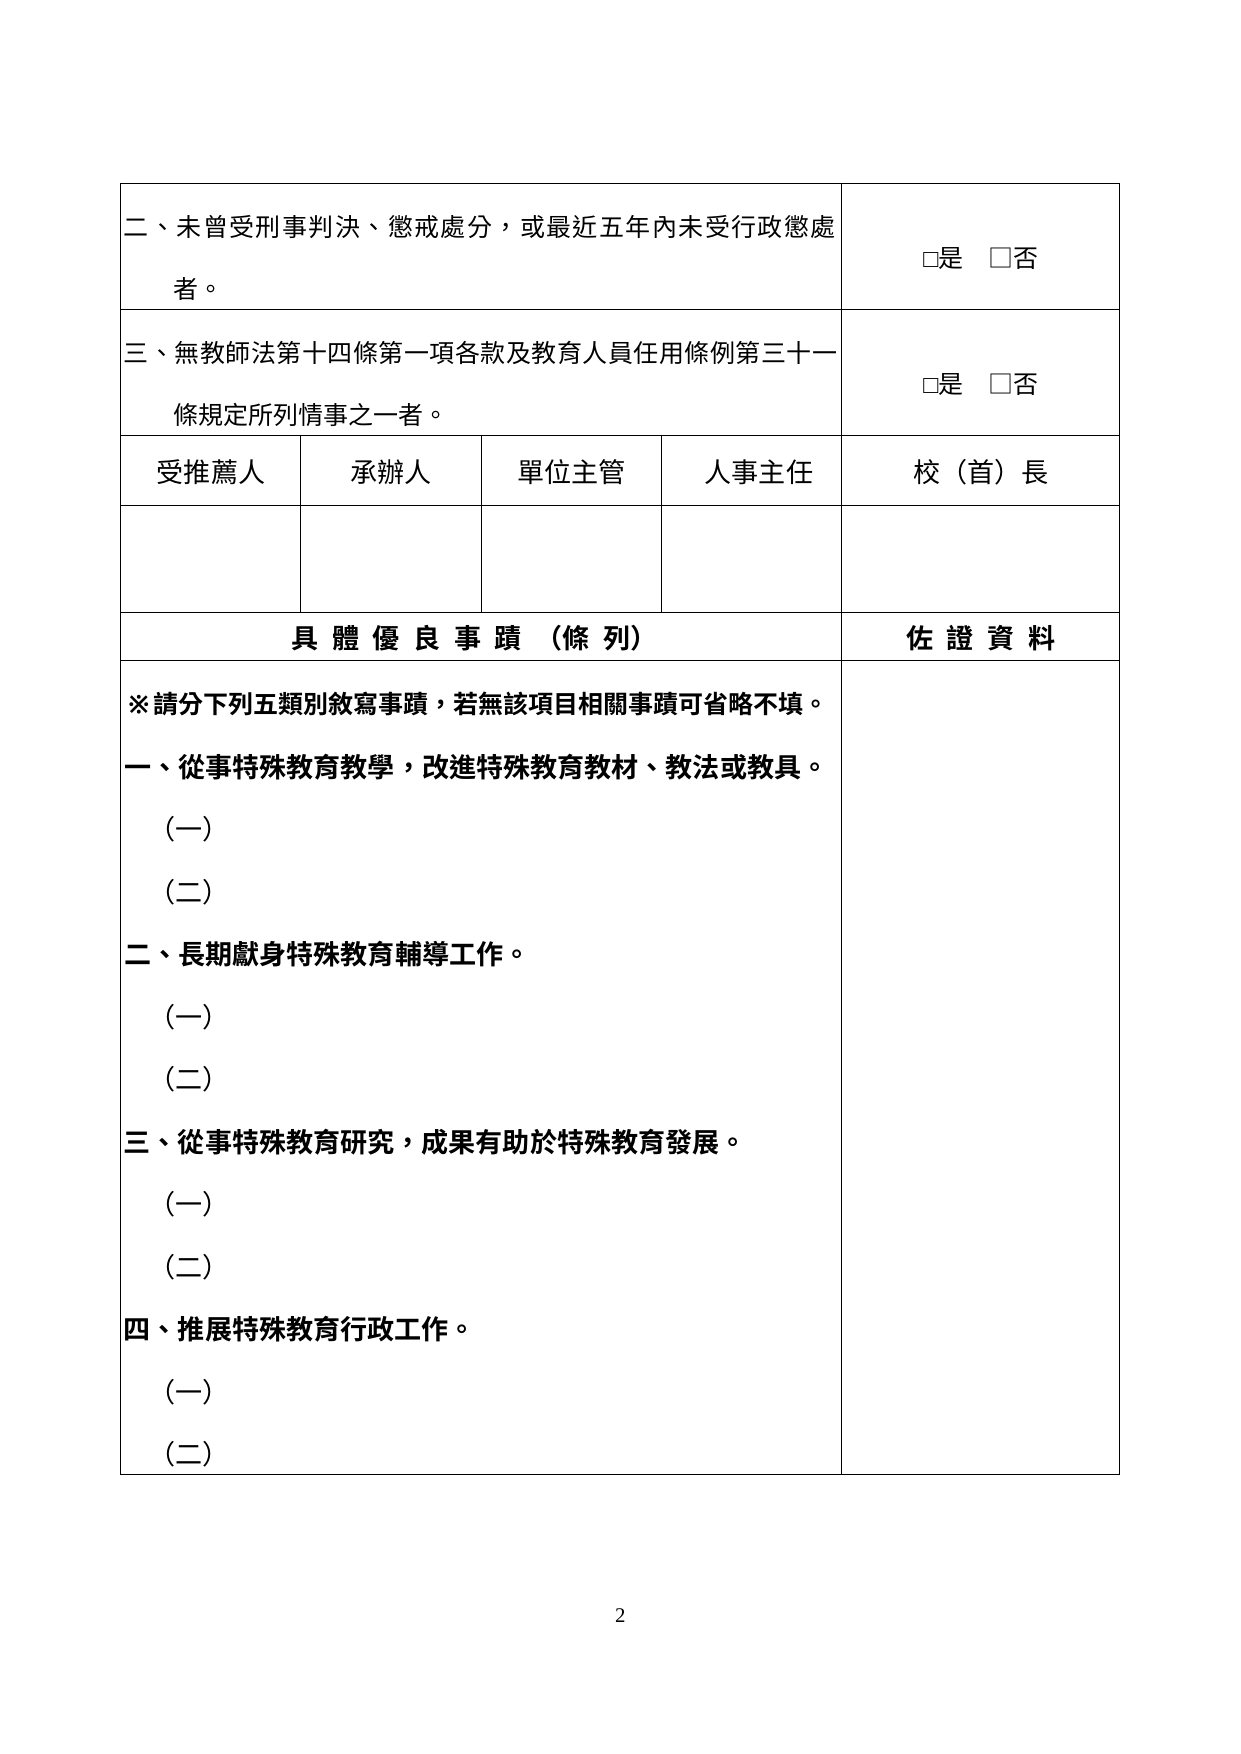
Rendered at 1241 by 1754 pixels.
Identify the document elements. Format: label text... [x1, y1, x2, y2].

table_cell 具 體 優 良 事 蹟 （條 列） [121, 613, 841, 660]
table_cell 三、無教師法第十四條第一項各款及教育人員任用條例第三十一條規定所列情事之一者。 [121, 310, 841, 434]
table_cell [842, 506, 1119, 612]
table_cell 校（首）長 [842, 436, 1119, 505]
table_cell 單位主管 [482, 436, 661, 505]
table_cell 人事主任 [662, 436, 841, 505]
table_cell 受推薦人 [121, 436, 300, 505]
table_cell [842, 661, 1119, 1473]
table_cell □是 □否 [842, 184, 1119, 308]
table_cell 承辦人 [301, 436, 481, 505]
table_cell [301, 506, 481, 612]
table_cell 佐 證 資 料 [842, 613, 1119, 660]
table_cell [662, 506, 841, 612]
table_cell □是 □否 [842, 310, 1119, 434]
table_cell 二、未曾受刑事判決、懲戒處分，或最近五年內未受行政懲處者。 [121, 184, 841, 308]
table_cell [482, 506, 661, 612]
table_cell [121, 506, 300, 612]
table_cell ※請分下列五類別敘寫事蹟，若無該項目相關事蹟可省略不填。 一、從事特殊教育教學，改進特殊教育教材、教法或教具。 （一） （二） 二、長期獻身特殊教育輔導工作。 （一） （二） 三、從事特殊教育研究，成果有助於特殊教育發展。 （一） （二） 四、推展特殊教育行政工作。 （一） （二） [121, 661, 841, 1473]
